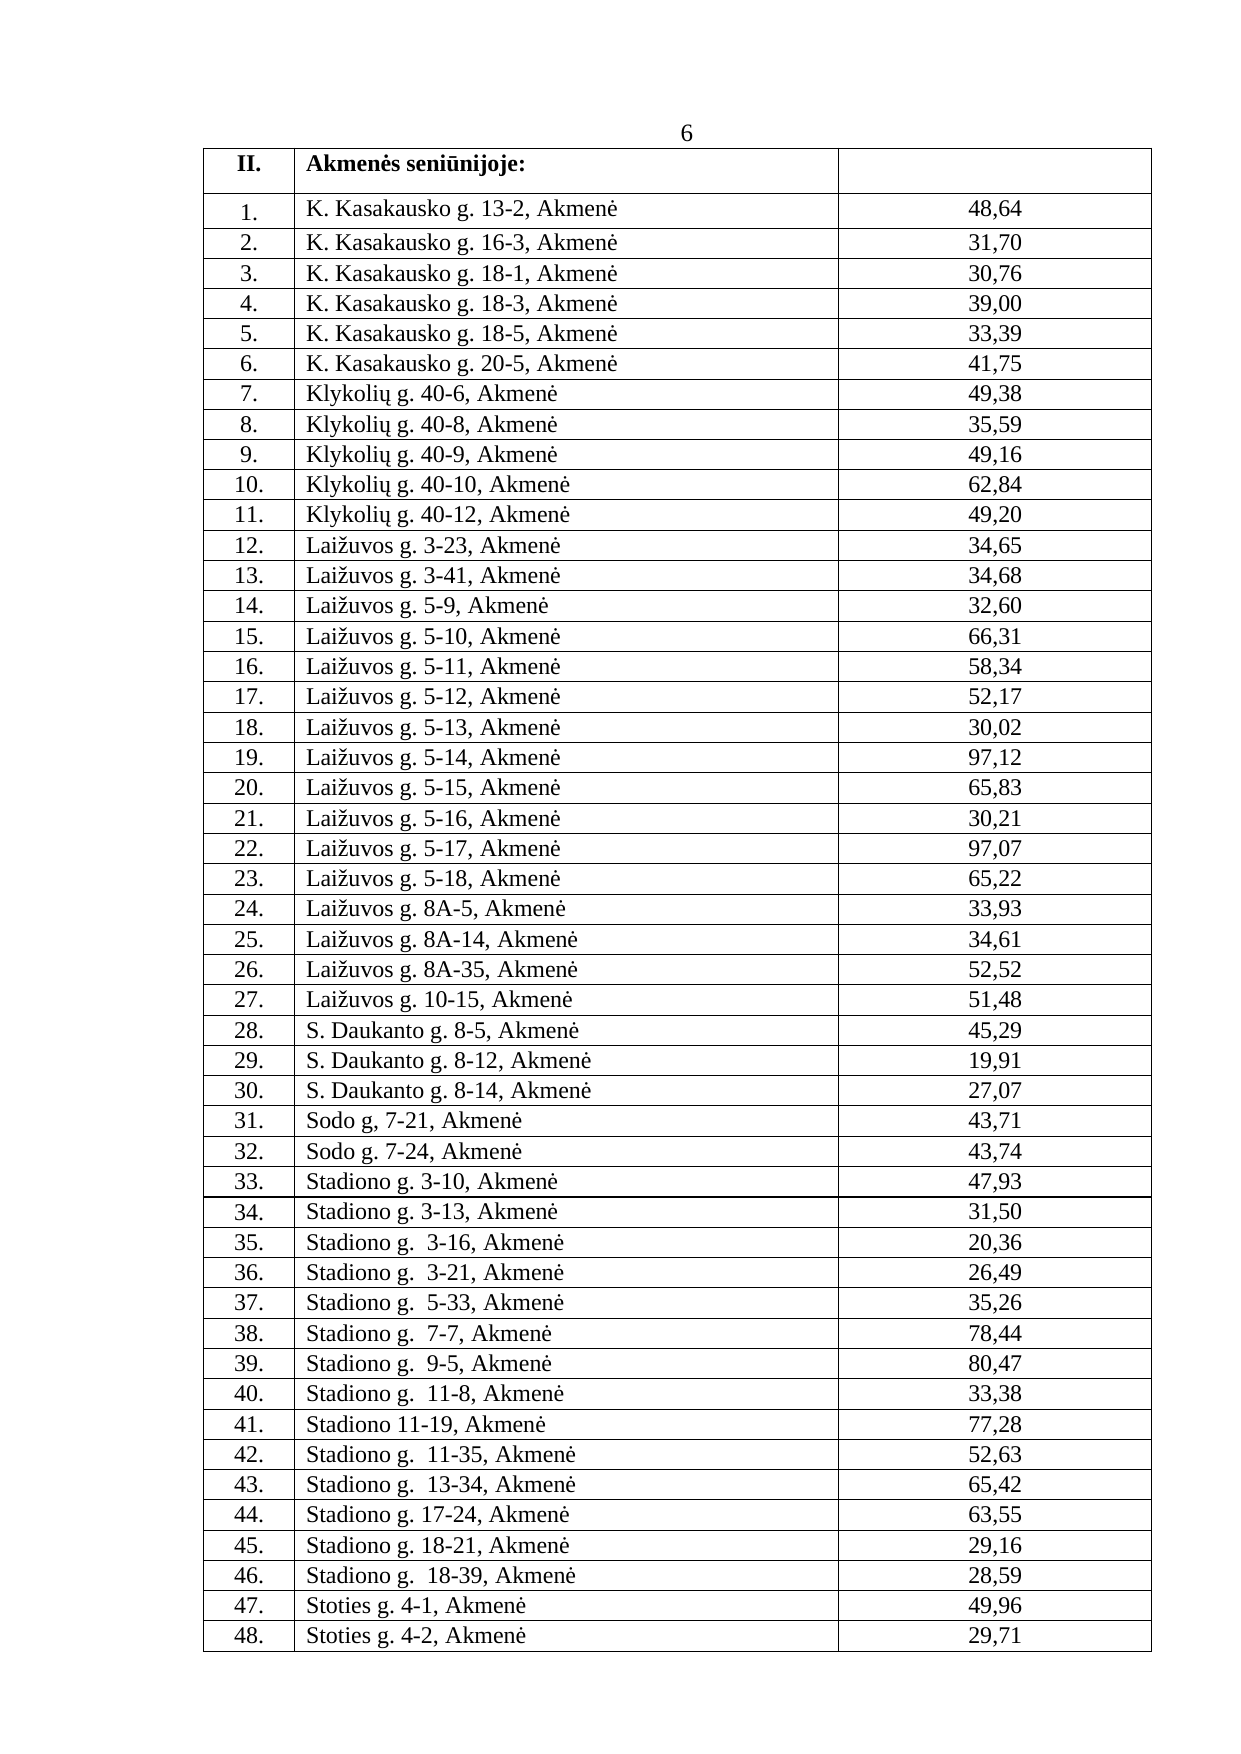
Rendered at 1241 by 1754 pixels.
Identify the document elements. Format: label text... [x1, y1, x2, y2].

table_cell K. Kasakausko g. 13-2, Akmenė [295, 194, 838, 227]
table_cell 97,12 [839, 743, 1151, 772]
table_cell 29,16 [839, 1531, 1151, 1560]
table_cell 32,60 [839, 591, 1151, 621]
table_cell Laižuvos g. 8A-35, Akmenė [295, 955, 838, 984]
table_cell Sodo g. 7-24, Akmenė [295, 1137, 838, 1166]
table_cell Laižuvos g. 8A-14, Akmenė [295, 925, 838, 954]
table_cell 36. [204, 1258, 294, 1287]
table_cell Laižuvos g. 5-9, Akmenė [295, 591, 838, 621]
table_cell 51,48 [839, 985, 1151, 1014]
table_cell Stoties g. 4-1, Akmenė [295, 1591, 838, 1620]
table_cell Laižuvos g. 5-10, Akmenė [295, 622, 838, 651]
table_cell 66,31 [839, 622, 1151, 651]
table_cell 34,61 [839, 925, 1151, 954]
table_cell Sodo g, 7-21, Akmenė [295, 1106, 838, 1136]
table_cell 49,16 [839, 440, 1151, 469]
table_cell K. Kasakausko g. 18-1, Akmenė [295, 259, 838, 288]
table_cell Klykolių g. 40-12, Akmenė [295, 500, 838, 530]
table_cell Stadiono g. 11-35, Akmenė [295, 1440, 838, 1469]
table_cell 49,20 [839, 500, 1151, 530]
table_cell 31,50 [839, 1198, 1151, 1227]
table_cell 43. [204, 1470, 294, 1499]
table_cell Stadiono g. 3-13, Akmenė [295, 1198, 838, 1227]
table_cell Klykolių g. 40-9, Akmenė [295, 440, 838, 469]
table_cell 65,42 [839, 1470, 1151, 1499]
table_cell 19,91 [839, 1046, 1151, 1075]
table_cell K. Kasakausko g. 18-3, Akmenė [295, 289, 838, 318]
table_cell 43,74 [839, 1137, 1151, 1166]
table_cell Laižuvos g. 5-16, Akmenė [295, 804, 838, 833]
table_cell 41,75 [839, 349, 1151, 378]
table_cell 4. [204, 289, 294, 318]
table_cell 80,47 [839, 1349, 1151, 1378]
table_cell Stoties g. 4-2, Akmenė [295, 1621, 838, 1651]
table_cell 49,38 [839, 380, 1151, 409]
table_cell S. Daukanto g. 8-5, Akmenė [295, 1016, 838, 1045]
table_cell 39,00 [839, 289, 1151, 318]
table_cell Laižuvos g. 5-12, Akmenė [295, 682, 838, 712]
table_cell 27. [204, 985, 294, 1014]
table_cell 31,70 [839, 229, 1151, 258]
table_cell 37. [204, 1288, 294, 1318]
table_cell 30. [204, 1076, 294, 1105]
table_cell 46. [204, 1561, 294, 1590]
table_cell Stadiono g. 11-8, Akmenė [295, 1379, 838, 1408]
table_cell Stadiono g. 18-39, Akmenė [295, 1561, 838, 1590]
table_cell 10. [204, 470, 294, 499]
table_cell 33. [204, 1167, 294, 1196]
table_cell 32. [204, 1137, 294, 1166]
table_cell 26,49 [839, 1258, 1151, 1287]
table_cell 62,84 [839, 470, 1151, 499]
table_cell S. Daukanto g. 8-12, Akmenė [295, 1046, 838, 1075]
table_cell 12. [204, 531, 294, 560]
table_cell Akmenės seniūnijoje: [295, 149, 838, 193]
table_cell Stadiono g. 3-10, Akmenė [295, 1167, 838, 1196]
table_cell 47. [204, 1591, 294, 1620]
table_cell 65,83 [839, 773, 1151, 802]
table_cell 17. [204, 682, 294, 712]
table_cell 19. [204, 743, 294, 772]
table_cell 34. [204, 1198, 294, 1227]
table_cell Laižuvos g. 5-17, Akmenė [295, 834, 838, 863]
table_cell 20,36 [839, 1228, 1151, 1257]
table_cell Klykolių g. 40-10, Akmenė [295, 470, 838, 499]
table_cell 30,76 [839, 259, 1151, 288]
table_cell 77,28 [839, 1410, 1151, 1439]
table_cell S. Daukanto g. 8-14, Akmenė [295, 1076, 838, 1105]
table_cell Stadiono g. 7-7, Akmenė [295, 1319, 838, 1348]
table_cell 5. [204, 319, 294, 348]
table_cell Stadiono g. 5-33, Akmenė [295, 1288, 838, 1318]
table_cell 13. [204, 561, 294, 590]
table_cell 35,26 [839, 1288, 1151, 1318]
table_cell 47,93 [839, 1167, 1151, 1196]
table_cell 22. [204, 834, 294, 863]
table_cell Laižuvos g. 5-14, Akmenė [295, 743, 838, 772]
table_cell 28. [204, 1016, 294, 1045]
table_cell [839, 149, 1151, 193]
table_cell 34,68 [839, 561, 1151, 590]
table_cell 65,22 [839, 864, 1151, 893]
table_cell Stadiono g. 3-16, Akmenė [295, 1228, 838, 1257]
table_cell 11. [204, 500, 294, 530]
table_cell Stadiono g. 17-24, Akmenė [295, 1500, 838, 1529]
table_cell Laižuvos g. 3-41, Akmenė [295, 561, 838, 590]
table_cell 58,34 [839, 652, 1151, 681]
table_cell 42. [204, 1440, 294, 1469]
table_cell 38. [204, 1319, 294, 1348]
table_cell 27,07 [839, 1076, 1151, 1105]
table_cell Laižuvos g. 5-18, Akmenė [295, 864, 838, 893]
table_cell Stadiono 11-19, Akmenė [295, 1410, 838, 1439]
table_cell 15. [204, 622, 294, 651]
table_cell 26. [204, 955, 294, 984]
table_cell 33,93 [839, 895, 1151, 924]
table_cell 2. [204, 229, 294, 258]
table_cell 28,59 [839, 1561, 1151, 1590]
table_cell Laižuvos g. 5-11, Akmenė [295, 652, 838, 681]
table_cell 44. [204, 1500, 294, 1529]
table_cell Laižuvos g. 8A-5, Akmenė [295, 895, 838, 924]
table_cell 33,39 [839, 319, 1151, 348]
table_cell K. Kasakausko g. 18-5, Akmenė [295, 319, 838, 348]
table_cell 1. [204, 194, 294, 227]
table_cell 31. [204, 1106, 294, 1136]
table_cell 7. [204, 380, 294, 409]
table_cell 14. [204, 591, 294, 621]
table_cell 3. [204, 259, 294, 288]
table_cell 20. [204, 773, 294, 802]
table_cell 33,38 [839, 1379, 1151, 1408]
table_cell Klykolių g. 40-8, Akmenė [295, 410, 838, 439]
table_cell 24. [204, 895, 294, 924]
table_cell 18. [204, 713, 294, 742]
table_cell Laižuvos g. 3-23, Akmenė [295, 531, 838, 560]
table_cell 35. [204, 1228, 294, 1257]
table_cell 40. [204, 1379, 294, 1408]
table_cell K. Kasakausko g. 16-3, Akmenė [295, 229, 838, 258]
table_cell 52,52 [839, 955, 1151, 984]
table_cell 52,17 [839, 682, 1151, 712]
table_cell 21. [204, 804, 294, 833]
table_cell Laižuvos g. 5-15, Akmenė [295, 773, 838, 802]
table_cell Stadiono g. 3-21, Akmenė [295, 1258, 838, 1287]
table_cell Laižuvos g. 5-13, Akmenė [295, 713, 838, 742]
table_cell 78,44 [839, 1319, 1151, 1348]
table_cell 97,07 [839, 834, 1151, 863]
table_cell 30,02 [839, 713, 1151, 742]
table_cell 45. [204, 1531, 294, 1560]
table_cell 9. [204, 440, 294, 469]
table_cell 16. [204, 652, 294, 681]
table_cell 63,55 [839, 1500, 1151, 1529]
table_cell 25. [204, 925, 294, 954]
table_cell 34,65 [839, 531, 1151, 560]
table_cell 8. [204, 410, 294, 439]
table_cell 43,71 [839, 1106, 1151, 1136]
table_cell 30,21 [839, 804, 1151, 833]
table_cell Klykolių g. 40-6, Akmenė [295, 380, 838, 409]
table_cell II. [204, 149, 294, 193]
table_cell 29. [204, 1046, 294, 1075]
table_cell 23. [204, 864, 294, 893]
table_cell 29,71 [839, 1621, 1151, 1651]
table_cell 35,59 [839, 410, 1151, 439]
table_cell 6. [204, 349, 294, 378]
table_cell Stadiono g. 13-34, Akmenė [295, 1470, 838, 1499]
table_cell Stadiono g. 9-5, Akmenė [295, 1349, 838, 1378]
table_cell 45,29 [839, 1016, 1151, 1045]
table_cell K. Kasakausko g. 20-5, Akmenė [295, 349, 838, 378]
table_cell 49,96 [839, 1591, 1151, 1620]
table_cell 41. [204, 1410, 294, 1439]
table_cell 52,63 [839, 1440, 1151, 1469]
table_cell 48. [204, 1621, 294, 1651]
table_cell Stadiono g. 18-21, Akmenė [295, 1531, 838, 1560]
table_cell 48,64 [839, 194, 1151, 227]
table_cell Laižuvos g. 10-15, Akmenė [295, 985, 838, 1014]
table_cell 39. [204, 1349, 294, 1378]
